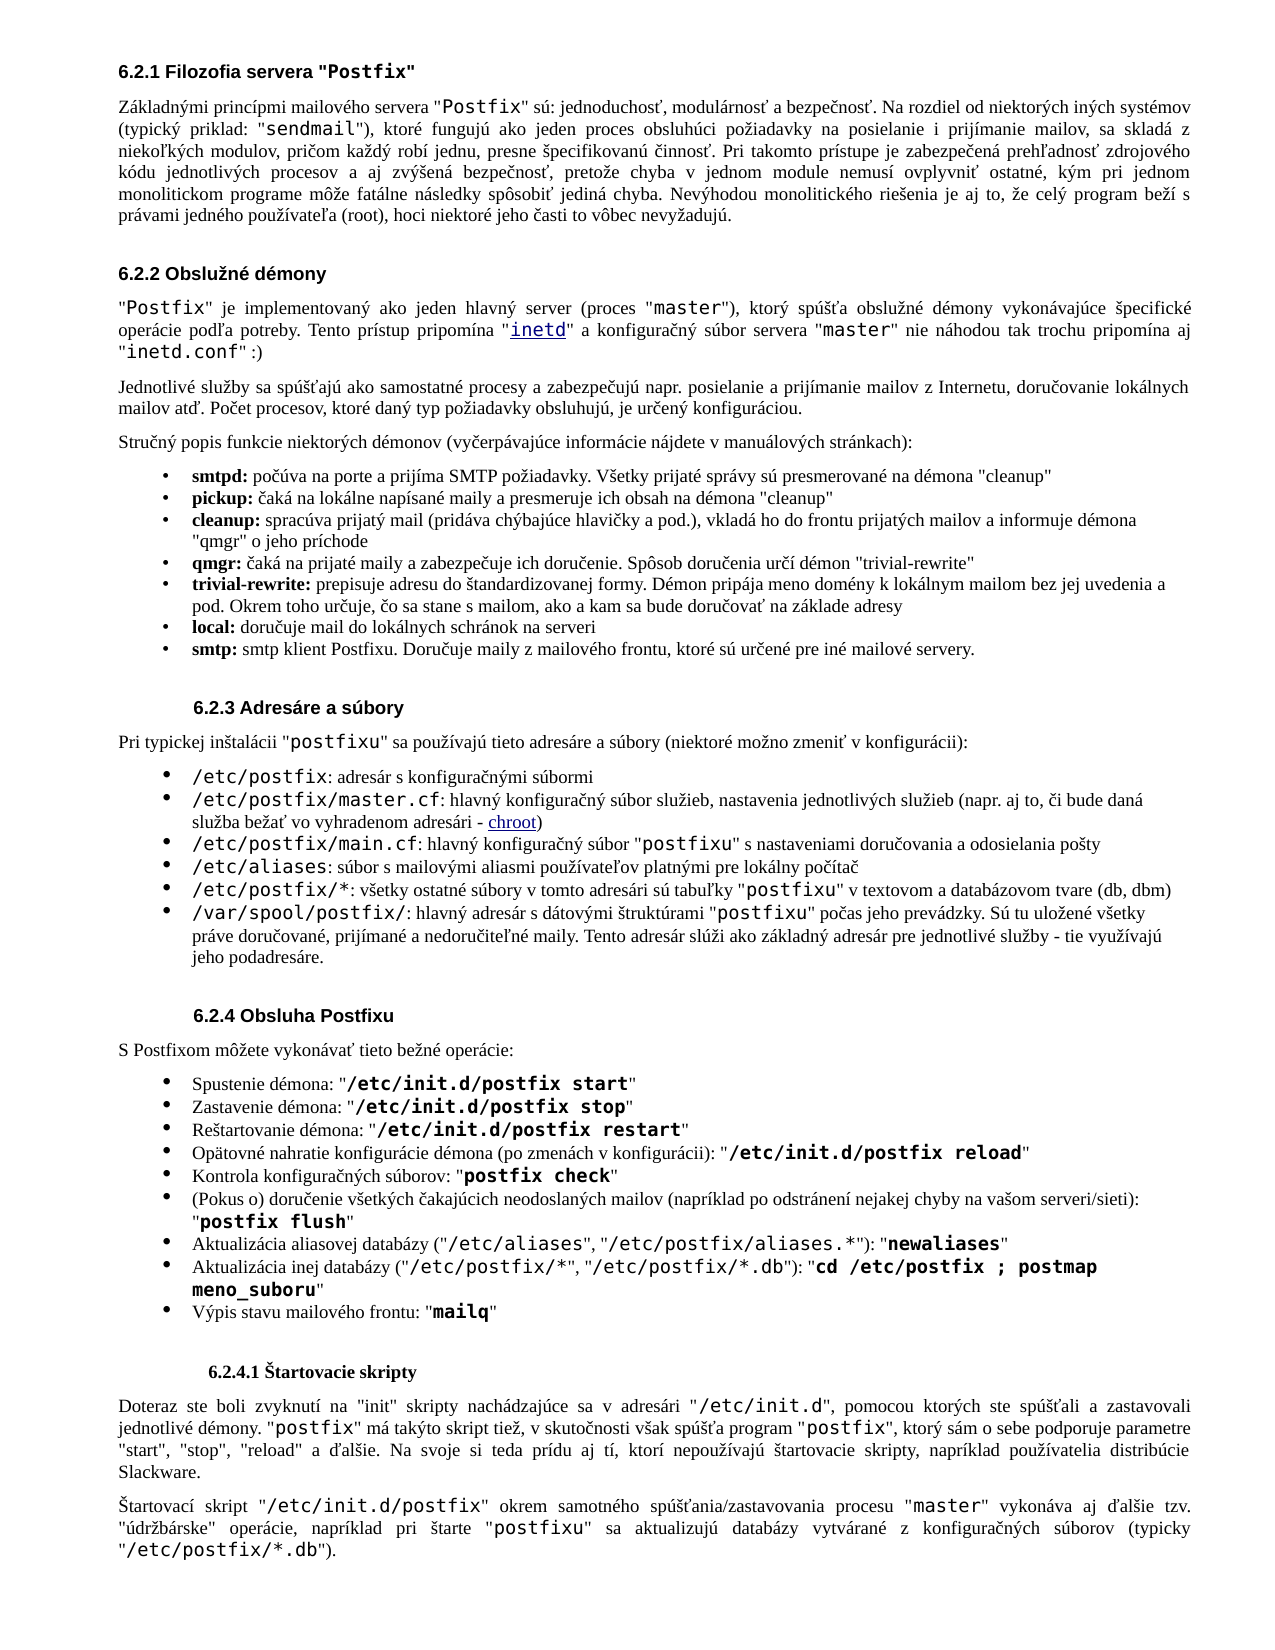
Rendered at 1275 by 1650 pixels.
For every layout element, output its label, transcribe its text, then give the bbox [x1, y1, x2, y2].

text Doteraz ste boli zvyknutí na "init" skripty nachádzajúce sa v adresári "/etc/init.d", pomocou ktorých ste spúšťali a zastavovali jednotlivé démony. "postfix" má takýto skript tiež, v skutočnosti však spúšťa program "postfix", ktorý sám o sebe podporuje parametre "start", "stop", "reload" a ďalšie. Na svoje si teda prídu aj tí, ktorí nepoužívajú štartovacie skripty, napríklad používatelia distribúcie Slackware. [118, 1395, 1192, 1482]
list Aktualizácia inej databázy ("/etc/postfix/*", "/etc/postfix/*.db"): "cd /etc/postfix ; postmap meno_suboru" [162, 1256, 1192, 1301]
subtitle 6.2.4 Obsluha Postfixu [118, 1005, 1192, 1027]
text "Postfix" je implementovaný ako jeden hlavný server (proces "master"), ktorý spúšťa obslužné démony vykonávajúce špecifické operácie podľa potreby. Tento prístup pripomína "inetd" a konfiguračný súbor servera "master" nie náhodou tak trochu pripomína aj "inetd.conf" :) [118, 297, 1192, 363]
subtitle 6.2.3 Adresáre a súbory [118, 697, 1192, 718]
list /etc/postfix/main.cf: hlavný konfiguračný súbor "postfixu" s nastaveniami doručovania a odosielania pošty [162, 833, 1192, 856]
text Stručný popis funkcie niektorých démonov (vyčerpávajúce informácie nájdete v manuálových stránkach): [118, 431, 1192, 453]
list Výpis stavu mailového frontu: "mailq" [162, 1301, 1192, 1323]
list smtp: smtp klient Postfixu. Doručuje maily z mailového frontu, ktoré sú určené pre iné mailové servery. [162, 638, 1192, 659]
list trivial-rewrite: prepisuje adresu do štandardizovanej formy. Démon pripája meno domény k lokálnym mailom bez jej uvedenia a pod. Okrem toho určuje, čo sa stane s mailom, ako a kam sa bude doručovať na základe adresy [162, 573, 1192, 616]
list Spustenie démona: "/etc/init.d/postfix start" [162, 1073, 1192, 1096]
list Zastavenie démona: "/etc/init.d/postfix stop" [162, 1096, 1192, 1119]
list Reštartovanie démona: "/etc/init.d/postfix restart" [162, 1119, 1192, 1142]
list qmgr: čaká na prijaté maily a zabezpečuje ich doručenie. Spôsob doručenia určí démon "trivial-rewrite" [162, 552, 1192, 573]
text Pri typickej inštalácii "postfixu" sa používajú tieto adresáre a súbory (niektoré možno zmeniť v konfigurácii): [118, 731, 1192, 753]
list /etc/aliases: súbor s mailovými aliasmi používateľov platnými pre lokálny počítač [162, 856, 1192, 879]
list /etc/postfix/*: všetky ostatné súbory v tomto adresári sú tabuľky "postfixu" v textovom a databázovom tvare (db, dbm) [162, 879, 1192, 902]
list /etc/postfix/master.cf: hlavný konfiguračný súbor služieb, nastavenia jednotlivých služieb (napr. aj to, či bude daná služba bežať vo vyhradenom adresári - chroot) [162, 788, 1192, 833]
list /var/spool/postfix/: hlavný adresár s dátovými štruktúrami "postfixu" počas jeho prevádzky. Sú tu uložené všetky práve doručované, prijímané a nedoručiteľné maily. Tento adresár slúži ako základný adresár pre jednotlivé služby - tie využívajú jeho podadresáre. [162, 902, 1192, 968]
text Základnými princípmi mailového servera "Postfix" sú: jednoduchosť, modulárnosť a bezpečnosť. Na rozdiel od niektorých iných systémov (typický priklad: "sendmail"), ktoré fungujú ako jeden proces obsluhúci požiadavky na posielanie i prijímanie mailov, sa skladá z niekoľkých modulov, pričom každý robí jednu, presne špecifikovanú činnosť. Pri takomto prístupe je zabezpečená prehľadnosť zdrojového kódu jednotlivých procesov a aj zvýšená bezpečnosť, pretože chyba v jednom module nemusí ovplyvniť ostatné, kým pri jednom monolitickom programe môže fatálne následky spôsobiť jediná chyba. Nevýhodou monolitického riešenia je aj to, že celý program beží s právami jedného používateľa (root), hoci niektoré jeho časti to vôbec nevyžadujú. [118, 96, 1192, 226]
list pickup: čaká na lokálne napísané maily a presmeruje ich obsah na démona "cleanup" [162, 487, 1192, 508]
text Jednotlivé služby sa spúšťajú ako samostatné procesy a zabezpečujú napr. posielanie a prijímanie mailov z Internetu, doručovanie lokálnych mailov atď. Počet procesov, ktoré daný typ požiadavky obsluhujú, je určený konfiguráciou. [118, 376, 1192, 419]
list (Pokus o) doručenie všetkých čakajúcich neodoslaných mailov (napríklad po odstránení nejakej chyby na vašom serveri/sieti): "postfix flush" [162, 1188, 1192, 1233]
list Opätovné nahratie konfigurácie démona (po zmenách v konfigurácii): "/etc/init.d/postfix reload" [162, 1142, 1192, 1165]
subtitle 6.2.2 Obslužné démony [118, 263, 1192, 285]
text S Postfixom môžete vykonávať tieto bežné operácie: [118, 1039, 1192, 1061]
subtitle 6.2.4.1 Štartovacie skripty [118, 1361, 1192, 1383]
list Kontrola konfiguračných súborov: "postfix check" [162, 1165, 1192, 1188]
subtitle 6.2.1 Filozofia servera "Postfix" [118, 61, 1192, 83]
list cleanup: spracúva prijatý mail (pridáva chýbajúce hlavičky a pod.), vkladá ho do frontu prijatých mailov a informuje démona "qmgr" o jeho príchode [162, 508, 1192, 552]
text Štartovací skript "/etc/init.d/postfix" okrem samotného spúšťania/zastavovania procesu "master" vykonáva aj ďalšie tzv. "údržbárske" operácie, napríklad pri štarte "postfixu" sa aktualizujú databázy vytvárané z konfiguračných súborov (typicky "/etc/postfix/*.db"). [118, 1495, 1192, 1561]
list /etc/postfix: adresár s konfiguračnými súbormi [162, 766, 1192, 788]
list Aktualizácia aliasovej databázy ("/etc/aliases", "/etc/postfix/aliases.*"): "newaliases" [162, 1233, 1192, 1256]
list smtpd: počúva na porte a prijíma SMTP požiadavky. Všetky prijaté správy sú presmerované na démona "cleanup" [162, 465, 1192, 487]
list local: doručuje mail do lokálnych schránok na serveri [162, 616, 1192, 638]
